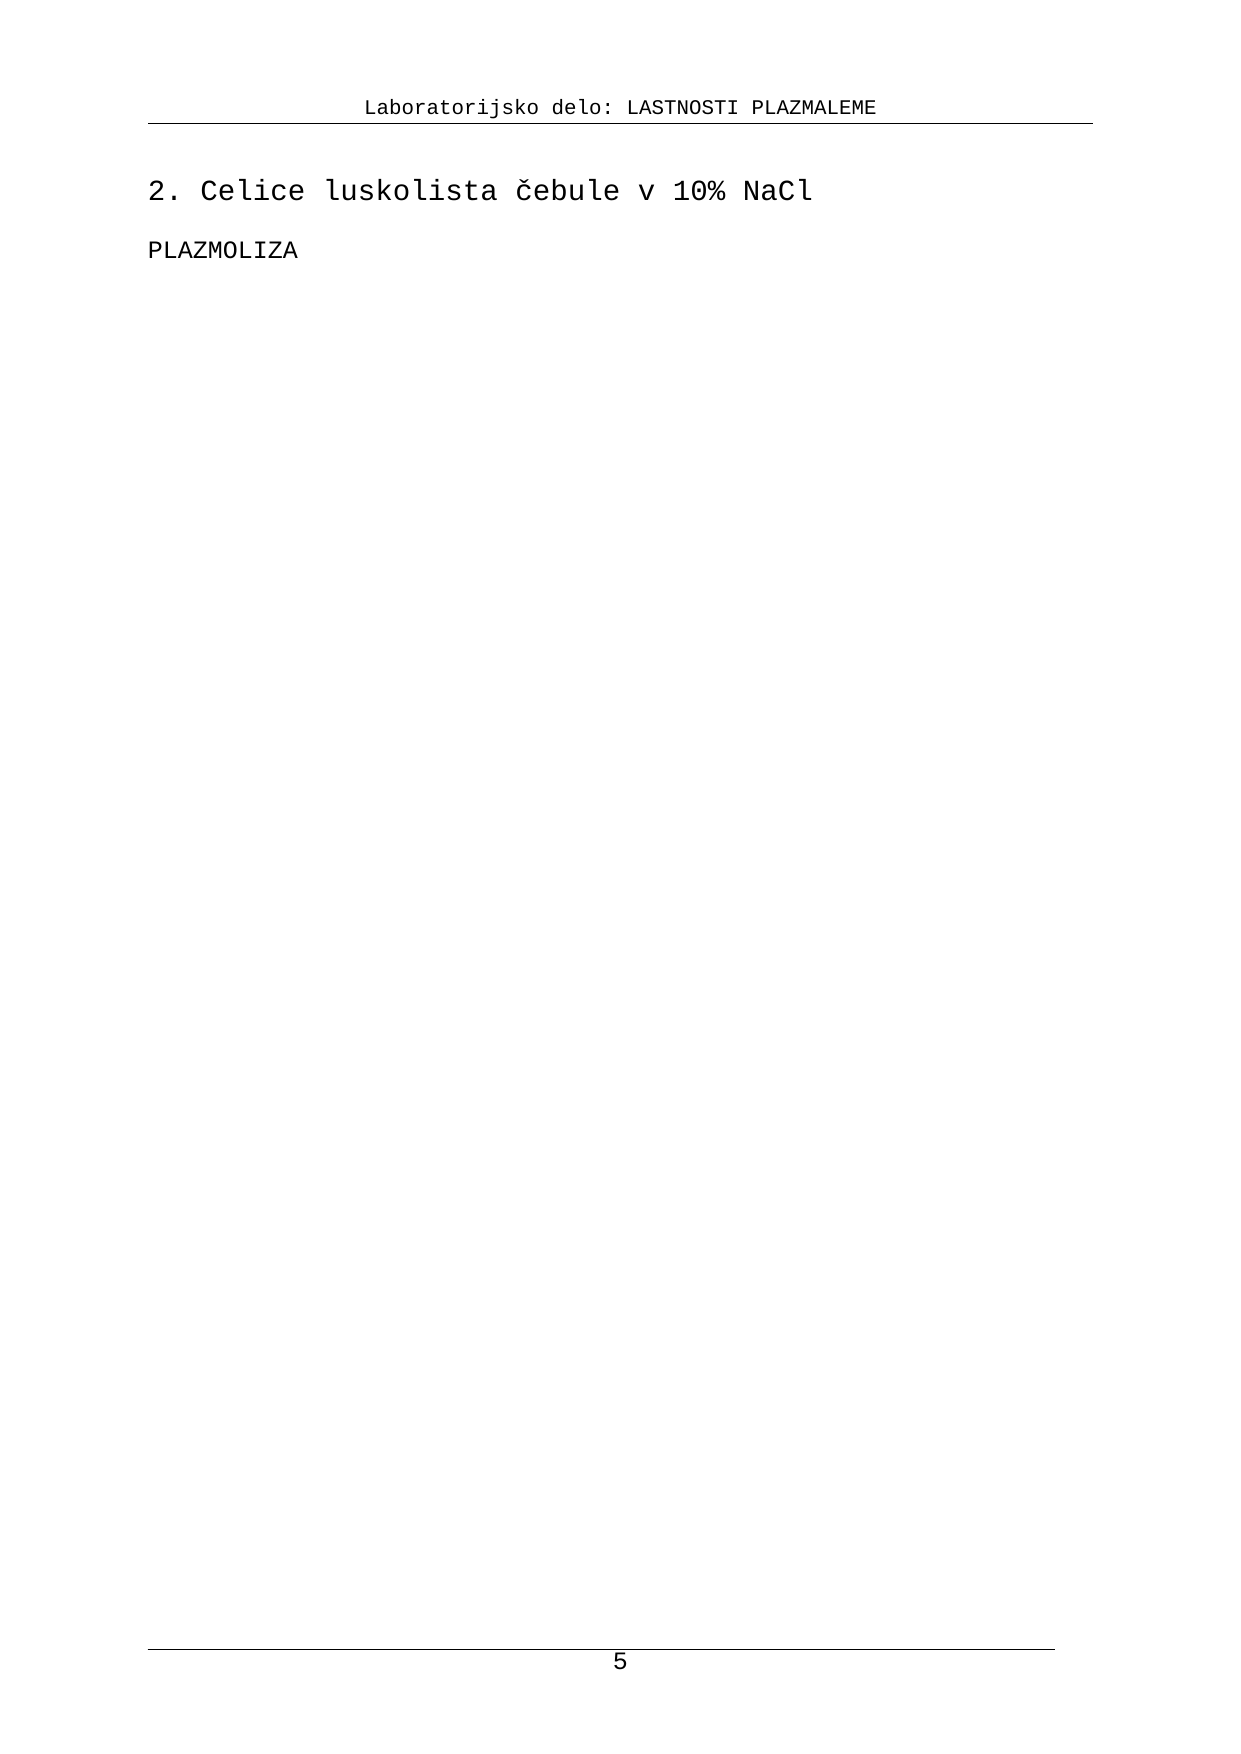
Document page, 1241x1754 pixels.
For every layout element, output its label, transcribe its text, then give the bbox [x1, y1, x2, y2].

text PLAZMOLIZA [148, 237, 1093, 266]
text 2. Celice luskolista čebule v 10% NaCl [148, 176, 1093, 209]
